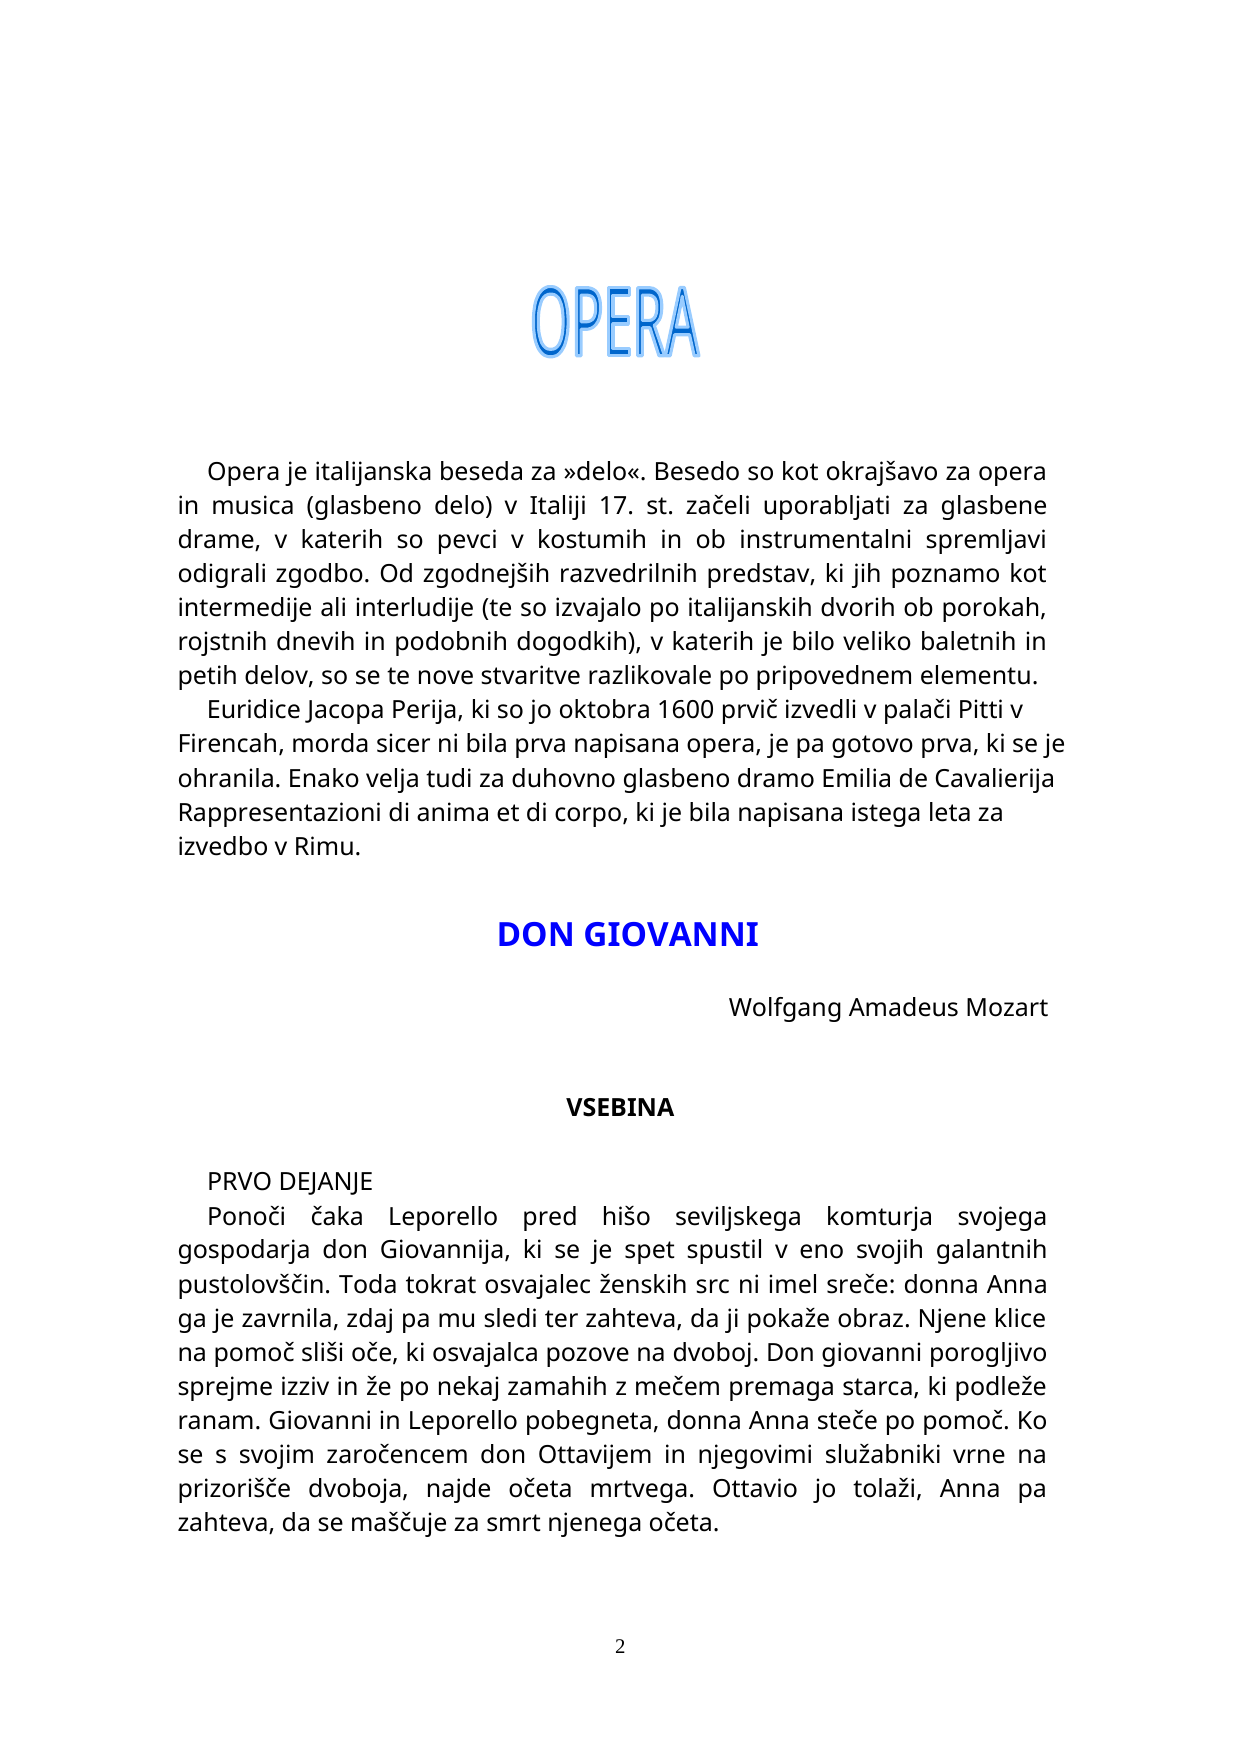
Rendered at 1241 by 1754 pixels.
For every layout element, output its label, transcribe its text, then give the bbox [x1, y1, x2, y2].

text Euridice Jacopa Perija, ki so jo oktobra 1600 prvič izvedli v palači Pitti v Firencah, morda sicer ni bila prva napisana opera, je pa gotovo prva, ki se je ohranila. Enako velja tudi za duhovno glasbeno dramo Emilia de Cavalierija Rappresentazioni di anima et di corpo, ki je bila napisana istega leta za izvedbo v Rimu. [177, 692, 1093, 862]
text Opera je italijanska beseda za »delo«. Besedo so kot okrajšavo za opera in musica (glasbeno delo) v Italiji 17. st. začeli uporabljati za glasbene drame, v katerih so pevci v kostumih in ob instrumentalni spremljavi odigrali zgodbo. Od zgodnejših razvedrilnih predstav, ki jih poznamo kot intermedije ali interludije (te so izvajalo po italijanskih dvorih ob porokah, rojstnih dnevih in podobnih dogodkih), v katerih je bilo veliko baletnih in petih delov, so se te nove stvaritve razlikovale po pripovednem elementu. [177, 454, 1048, 692]
text Ponoči čaka Leporello pred hišo seviljskega komturja svojega gospodarja don Giovannija, ki se je spet spustil v eno svojih galantnih pustolovščin. Toda tokrat osvajalec ženskih src ni imel sreče: donna Anna ga je zavrnila, zdaj pa mu sledi ter zahteva, da ji pokaže obraz. Njene klice na pomoč sliši oče, ki osvajalca pozove na dvoboj. Don giovanni porogljivo sprejme izziv in že po nekaj zamahih z mečem premaga starca, ki podleže ranam. Giovanni in Leporello pobegneta, donna Anna steče po pomoč. Ko se s svojim zaročencem don Ottavijem in njegovimi služabniki vrne na prizorišče dvoboja, najde očeta mrtvega. Ottavio jo tolaži, Anna pa zahteva, da se maščuje za smrt njenega očeta. [177, 1198, 1048, 1539]
subtitle DON GIOVANNI [177, 911, 1048, 956]
text Wolfgang Amadeus Mozart [177, 990, 1048, 1024]
text PRVO DEJANJE [177, 1164, 1048, 1198]
subtitle VSEBINA [148, 1103, 1093, 1119]
